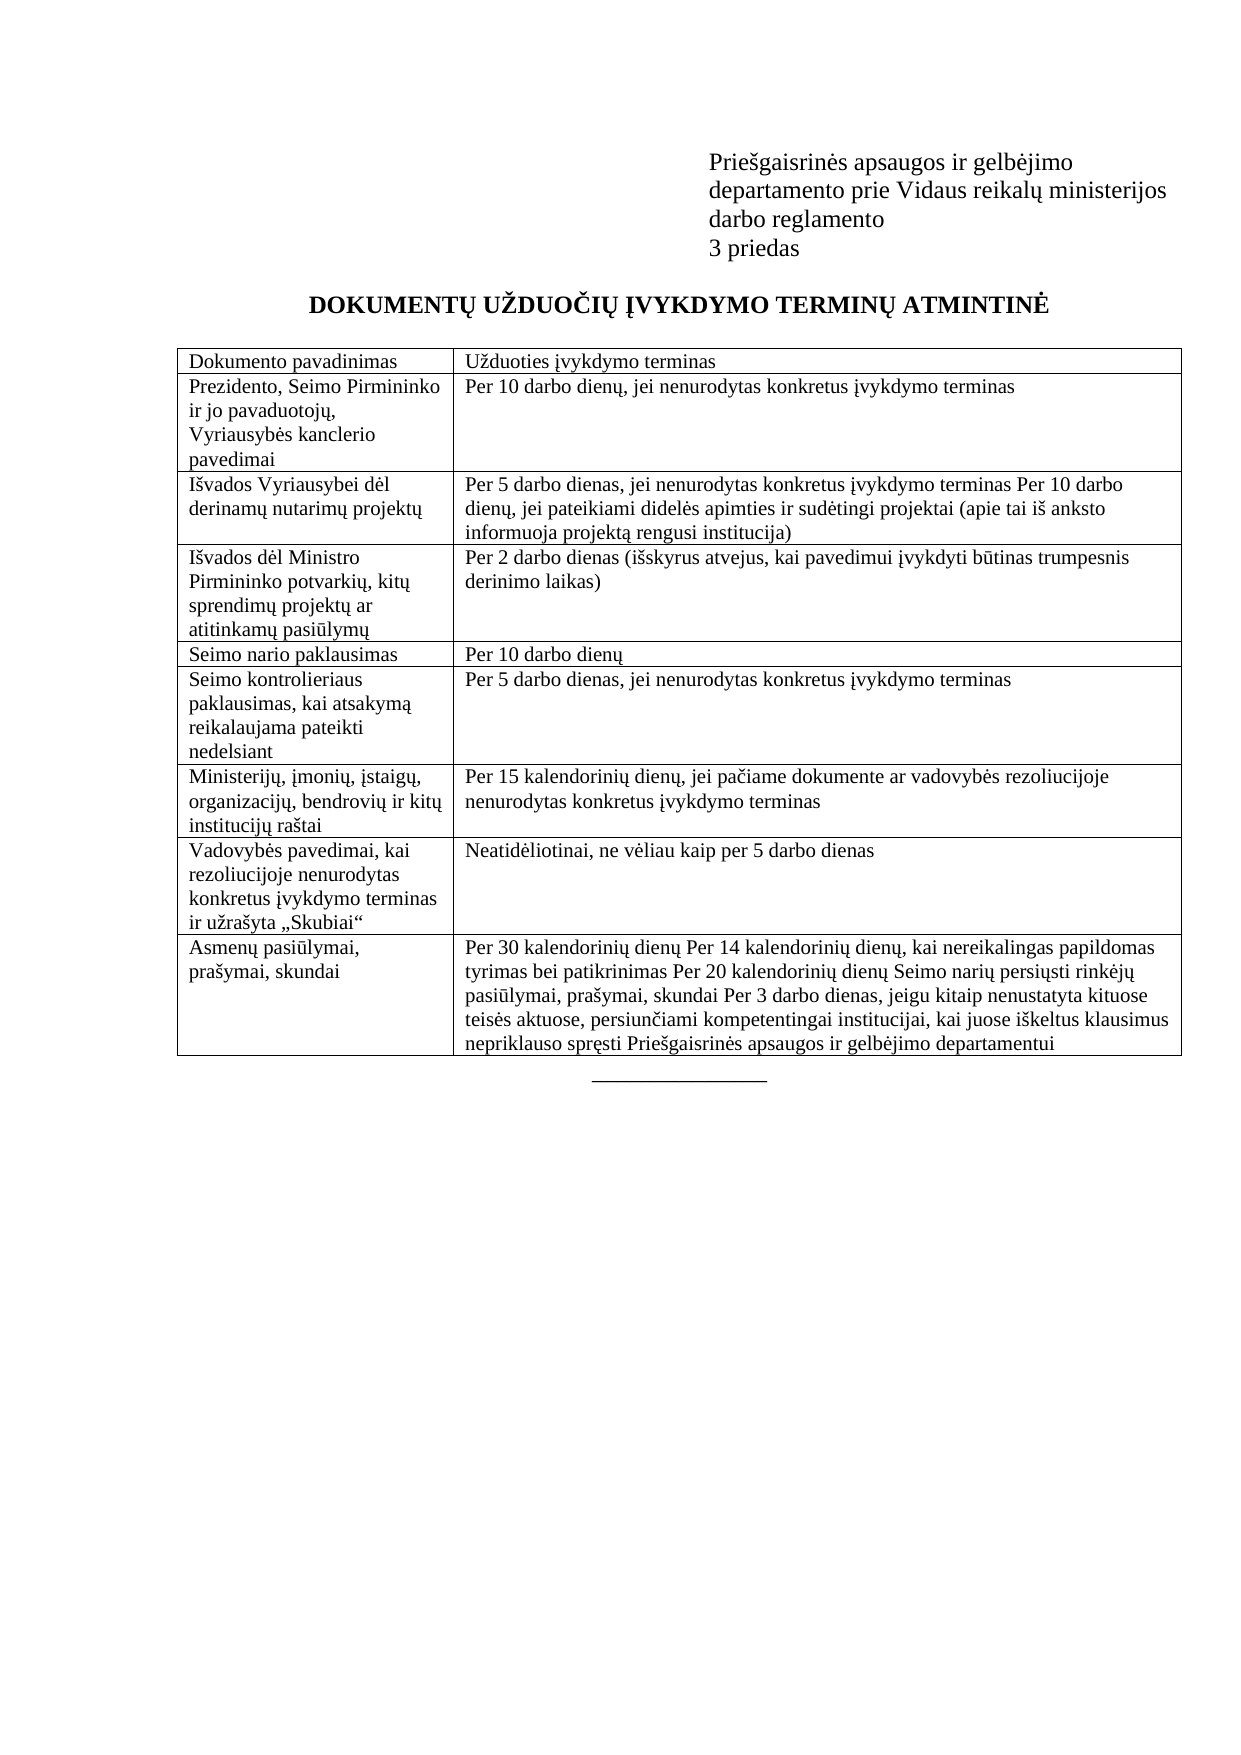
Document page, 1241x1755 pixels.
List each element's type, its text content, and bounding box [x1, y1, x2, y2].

table_cell Per 15 kalendorinių dienų, jei pačiame dokumente ar vadovybės rezoliucijoje nenurodytas konkretus įvykdymo terminas [454, 765, 1181, 837]
table_cell Seimo kontrolieriaus paklausimas, kai atsakymą reikalaujama pateikti nedelsiant [178, 667, 453, 763]
table_cell Vadovybės pavedimai, kai rezoliucijoje nenurodytas konkretus įvykdymo terminas ir užrašyta „Skubiai“ [178, 838, 453, 934]
table_cell Išvados dėl Ministro Pirmininko potvarkių, kitų sprendimų projektų ar atitinkamų pasiūlymų [178, 545, 453, 641]
text departamento prie Vidaus reikalų ministerijos [177, 176, 1181, 204]
text ______________ [177, 1056, 1181, 1085]
table_cell Per 10 darbo dienų, jei nenurodytas konkretus įvykdymo terminas [454, 374, 1181, 471]
table_cell Išvados Vyriausybei dėl derinamų nutarimų projektų [178, 472, 453, 544]
text darbo reglamento [177, 204, 1181, 233]
table_cell Per 5 darbo dienas, jei nenurodytas konkretus įvykdymo terminas [454, 667, 1181, 763]
table_header Užduoties įvykdymo terminas [454, 349, 1181, 373]
table_cell Per 30 kalendorinių dienų Per 14 kalendorinių dienų, kai nereikalingas papildomas tyrimas bei patikrinimas Per 20 kalendorinių dienų Seimo narių persiųsti rinkėjų pasiūlymai, prašymai, skundai Per 3 darbo dienas, jeigu kitaip nenustatyta kituose teisės aktuose, persiunčiami kompetentingai institucijai, kai juose iškeltus klausimus nepriklauso spręsti Priešgaisrinės apsaugos ir gelbėjimo departamentui [454, 935, 1181, 1055]
table_cell Ministerijų, įmonių, įstaigų, organizacijų, bendrovių ir kitų institucijų raštai [178, 765, 453, 837]
table_cell Prezidento, Seimo Pirmininko ir jo pavaduotojų, Vyriausybės kanclerio pavedimai [178, 374, 453, 471]
text Priešgaisrinės apsaugos ir gelbėjimo [177, 147, 1181, 176]
table_cell Per 5 darbo dienas, jei nenurodytas konkretus įvykdymo terminas Per 10 darbo dienų, jei pateikiami didelės apimties ir sudėtingi projektai (apie tai iš anksto informuoja projektą rengusi institucija) [454, 472, 1181, 544]
text 3 priedas [177, 233, 1181, 262]
text DOKUMENTŲ UŽDUOČIŲ ĮVYKDYMO TERMINŲ ATMINTINĖ [177, 291, 1181, 319]
table_cell Seimo nario paklausimas [178, 642, 453, 666]
table_cell Neatidėliotinai, ne vėliau kaip per 5 darbo dienas [454, 838, 1181, 934]
table_cell Per 10 darbo dienų [454, 642, 1181, 666]
table_header Dokumento pavadinimas [178, 349, 453, 373]
table_cell Asmenų pasiūlymai, prašymai, skundai [178, 935, 453, 1055]
table_cell Per 2 darbo dienas (išskyrus atvejus, kai pavedimui įvykdyti būtinas trumpesnis derinimo laikas) [454, 545, 1181, 641]
